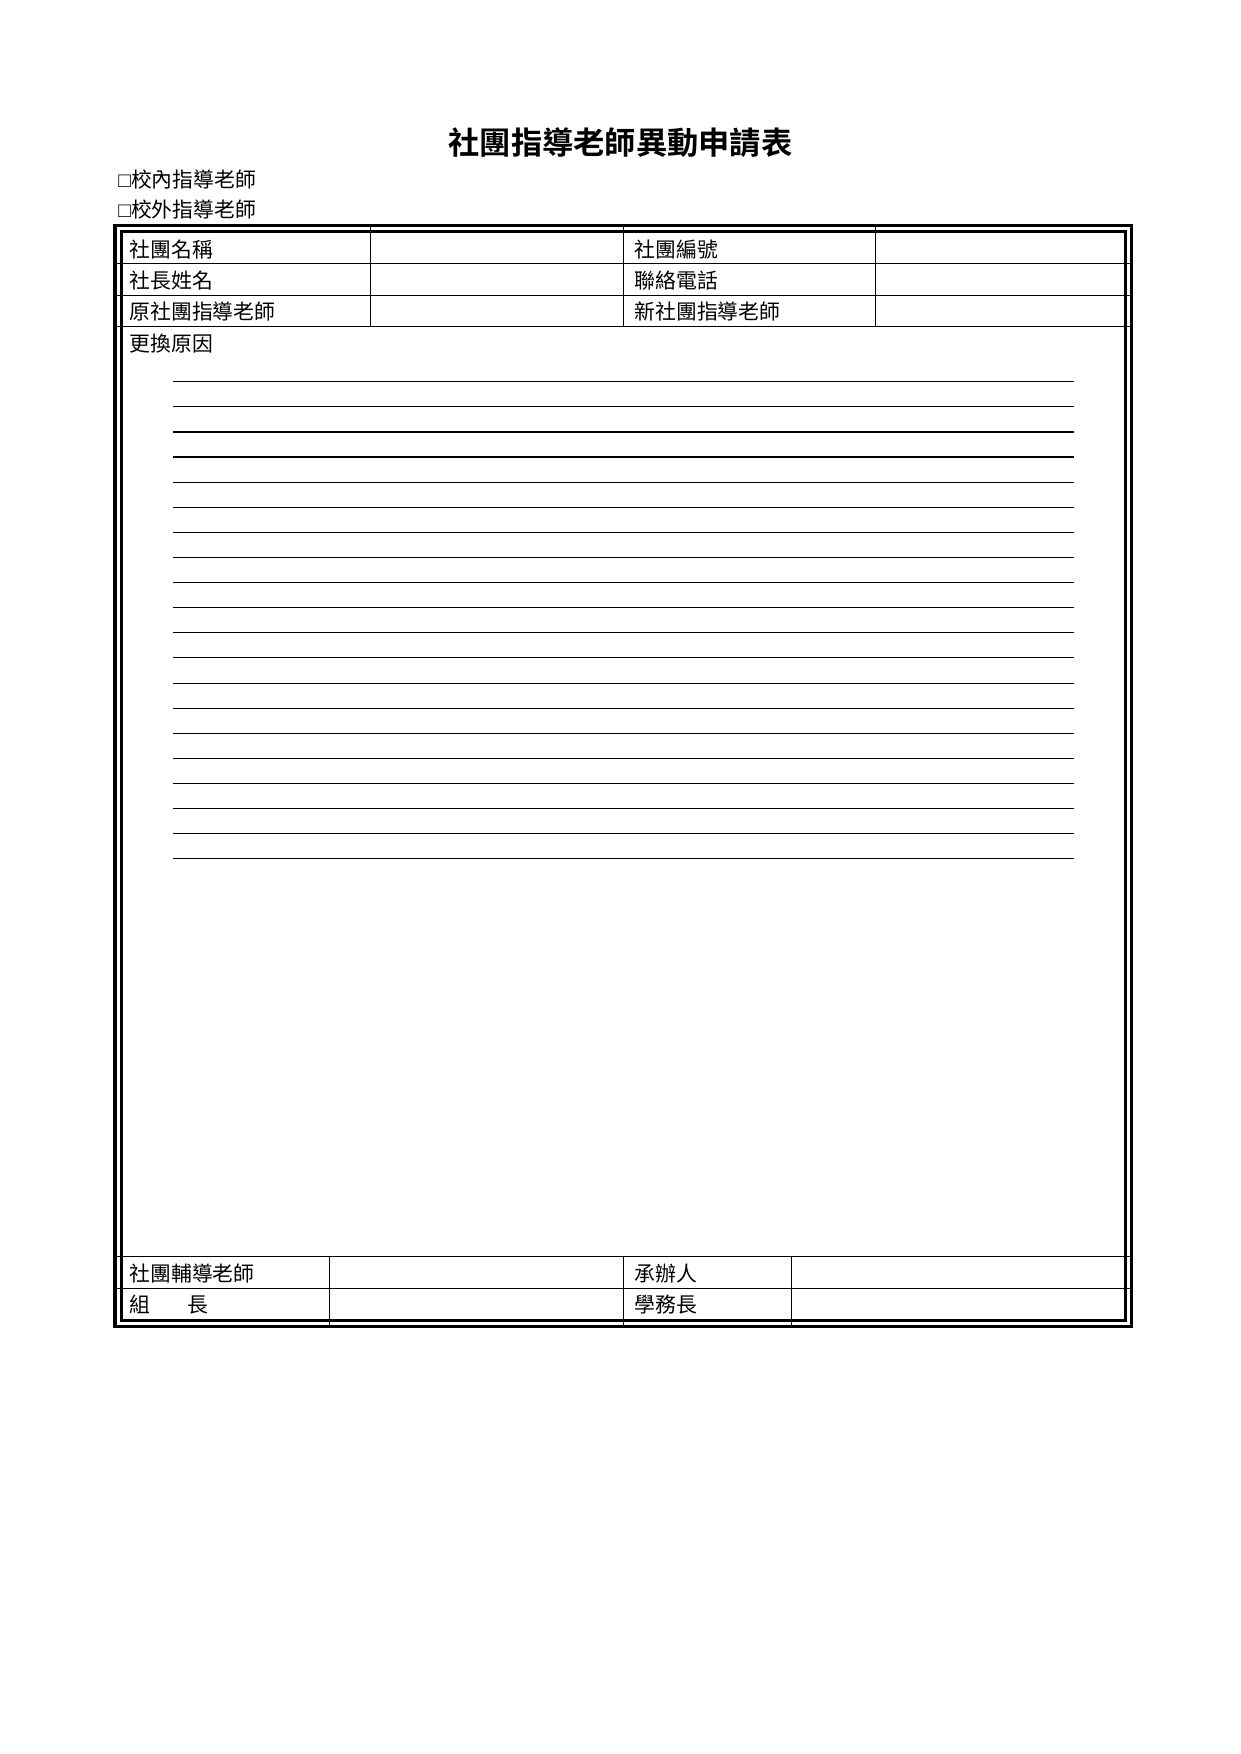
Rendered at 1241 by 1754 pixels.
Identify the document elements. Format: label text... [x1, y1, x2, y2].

table_cell [792, 1289, 1124, 1319]
table_cell [173, 684, 1073, 707]
table_cell [173, 382, 1073, 406]
table_cell 社團輔導老師 [123, 1257, 329, 1287]
table_cell [173, 458, 1073, 482]
table_cell 組 長 [123, 1289, 329, 1319]
table_header [876, 227, 1129, 263]
table_cell 原社團指導老師 [123, 296, 370, 326]
table_header 社團名稱 [118, 227, 370, 263]
table_cell [173, 483, 1073, 507]
table_cell [330, 1257, 623, 1287]
text 社團指導老師異動申請表 [118, 118, 1122, 163]
table_cell [173, 809, 1073, 833]
table_cell [173, 709, 1073, 733]
table_cell [173, 784, 1073, 808]
table_cell [173, 583, 1073, 607]
table_cell [371, 264, 623, 294]
table_cell [876, 264, 1124, 294]
table_cell [173, 633, 1073, 657]
table_cell [173, 859, 1073, 883]
table_header [876, 233, 1124, 263]
table_cell [173, 834, 1073, 858]
table_cell [173, 759, 1073, 783]
table_cell [371, 296, 623, 326]
table_cell 更換原因 [123, 327, 1124, 1256]
text □校內指導老師 [118, 163, 1122, 193]
table_cell [876, 296, 1124, 326]
table_cell [173, 433, 1073, 456]
table_cell [173, 407, 1073, 431]
table_header 社團編號 [624, 233, 875, 263]
table_cell 承辦人 [624, 1257, 791, 1287]
table_cell [173, 658, 1073, 682]
table_cell 聯絡電話 [624, 264, 875, 294]
table_cell [173, 734, 1073, 758]
table_cell 學務長 [624, 1289, 791, 1319]
table_cell 社長姓名 [123, 264, 370, 294]
table_cell [173, 558, 1073, 582]
table_cell [792, 1257, 1124, 1287]
table_cell [173, 508, 1073, 532]
table_cell [330, 1289, 623, 1319]
table_header [173, 357, 1073, 381]
table_cell [173, 533, 1073, 557]
table_header [371, 233, 623, 263]
table_cell [173, 608, 1073, 632]
text □校外指導老師 [118, 193, 1122, 224]
table_cell 新社團指導老師 [624, 296, 875, 326]
